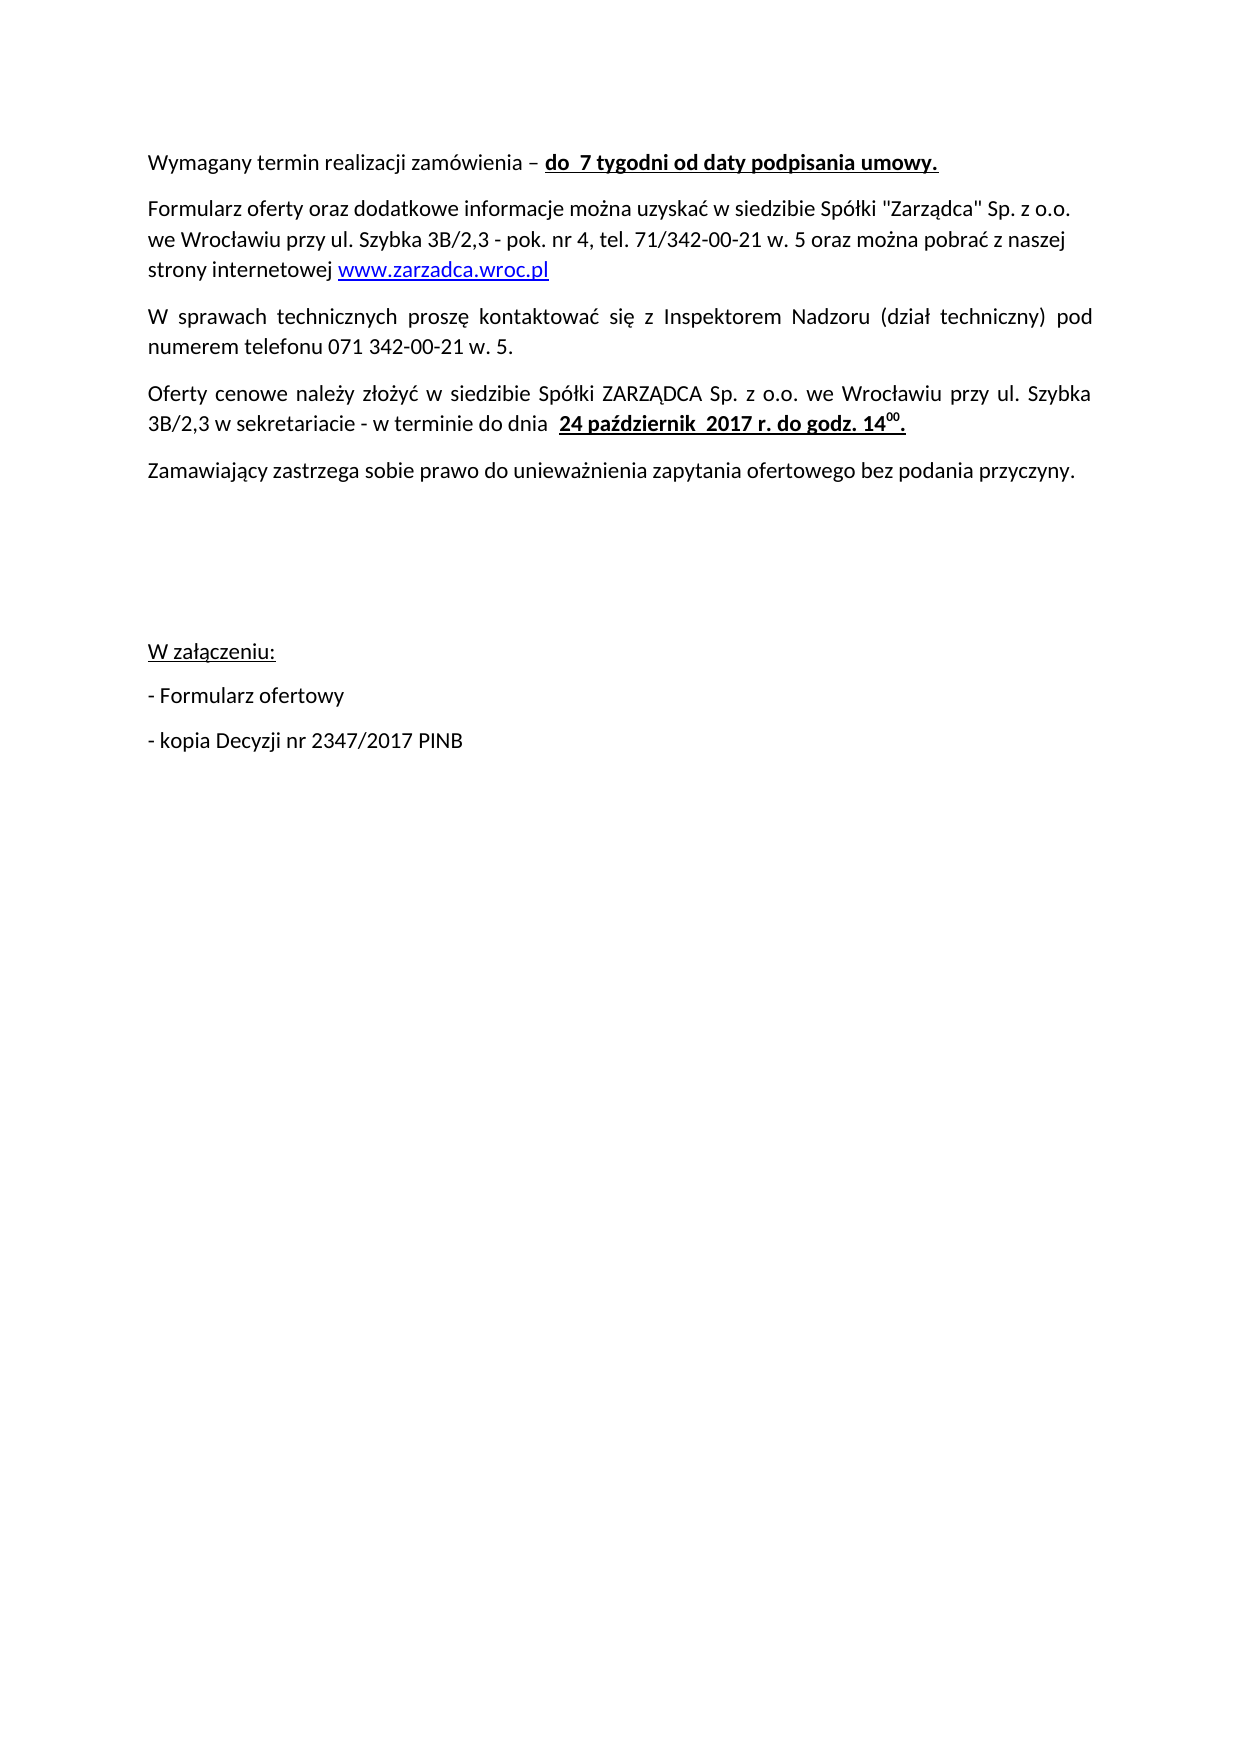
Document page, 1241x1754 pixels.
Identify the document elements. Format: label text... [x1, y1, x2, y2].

text Oferty cenowe należy złożyć w siedzibie Spółki ZARZĄDCA Sp. z o.o. we Wrocławiu przy ul. Szybka 3B/2,3 w sekretariacie - w terminie do dnia 24 październik 2017 r. do godz. 1400. [148, 379, 1093, 437]
text W sprawach technicznych proszę kontaktować się z Inspektorem Nadzoru (dział techniczny) pod numerem telefonu 071 342-00-21 w. 5. [148, 302, 1093, 360]
text Formularz oferty oraz dodatkowe informacje można uzyskać w siedzibie Spółki "Zarządca" Sp. z o.o. we Wrocławiu przy ul. Szybka 3B/2,3 - pok. nr 4, tel. 71/342-00-21 w. 5 oraz można pobrać z naszej strony internetowej www.zarzadca.wroc.pl [148, 194, 1093, 283]
text - kopia Decyzji nr 2347/2017 PINB [148, 726, 1093, 754]
text - Formularz ofertowy [148, 682, 1093, 709]
text Zamawiający zastrzega sobie prawo do unieważnienia zapytania ofertowego bez podania przyczyny. [148, 456, 1093, 484]
text W załączeniu: [148, 637, 1093, 665]
text Wymagany termin realizacji zamówienia – do 7 tygodni od daty podpisania umowy. [148, 148, 1093, 176]
